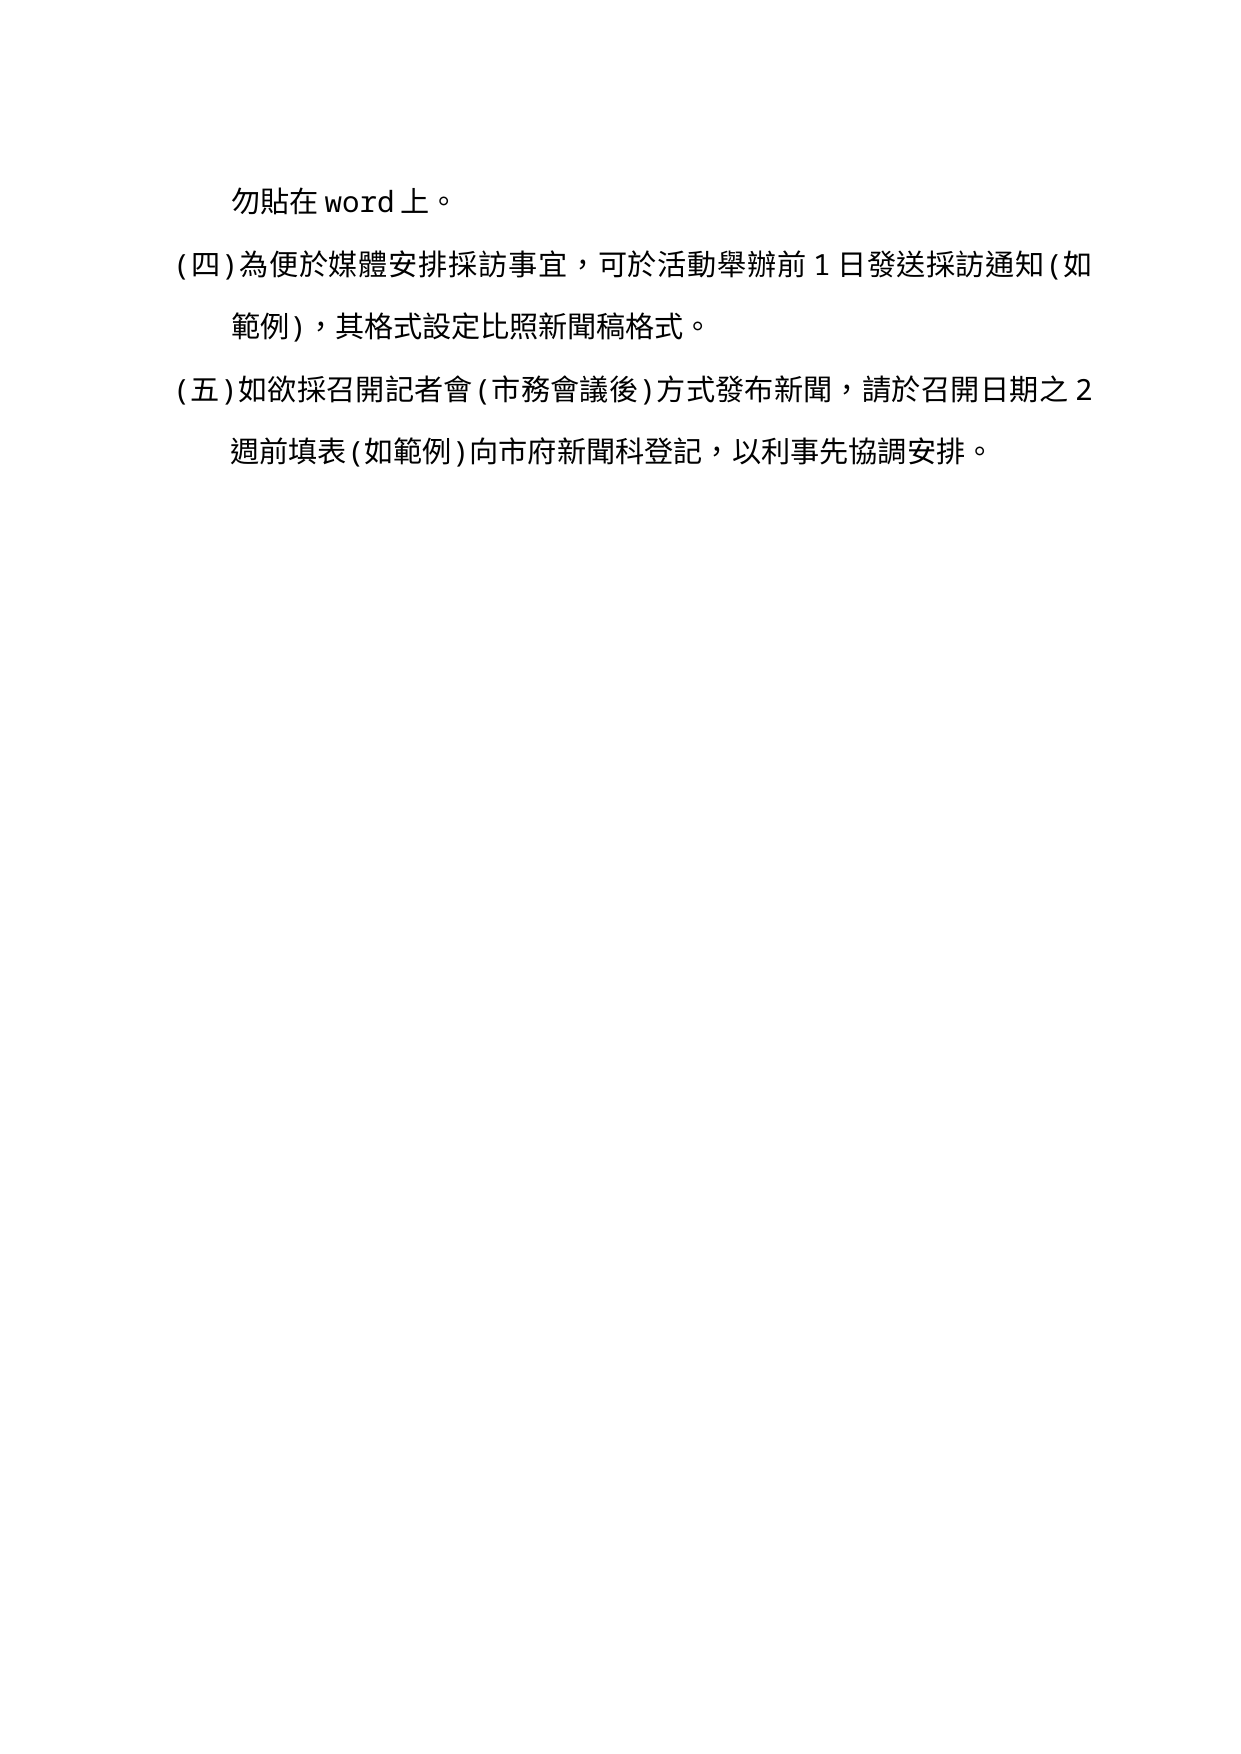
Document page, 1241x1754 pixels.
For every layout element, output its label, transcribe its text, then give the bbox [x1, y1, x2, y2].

text (四)為便於媒體安排採訪事宜，可於活動舉辦前1日發送採訪通知(如範例)，其格式設定比照新聞稿格式。 [173, 221, 1092, 346]
text 勿貼在word上。 [173, 158, 1092, 221]
text (五)如欲採召開記者會(市務會議後)方式發布新聞，請於召開日期之2週前填表(如範例)向市府新聞科登記，以利事先協調安排。 [173, 346, 1092, 471]
